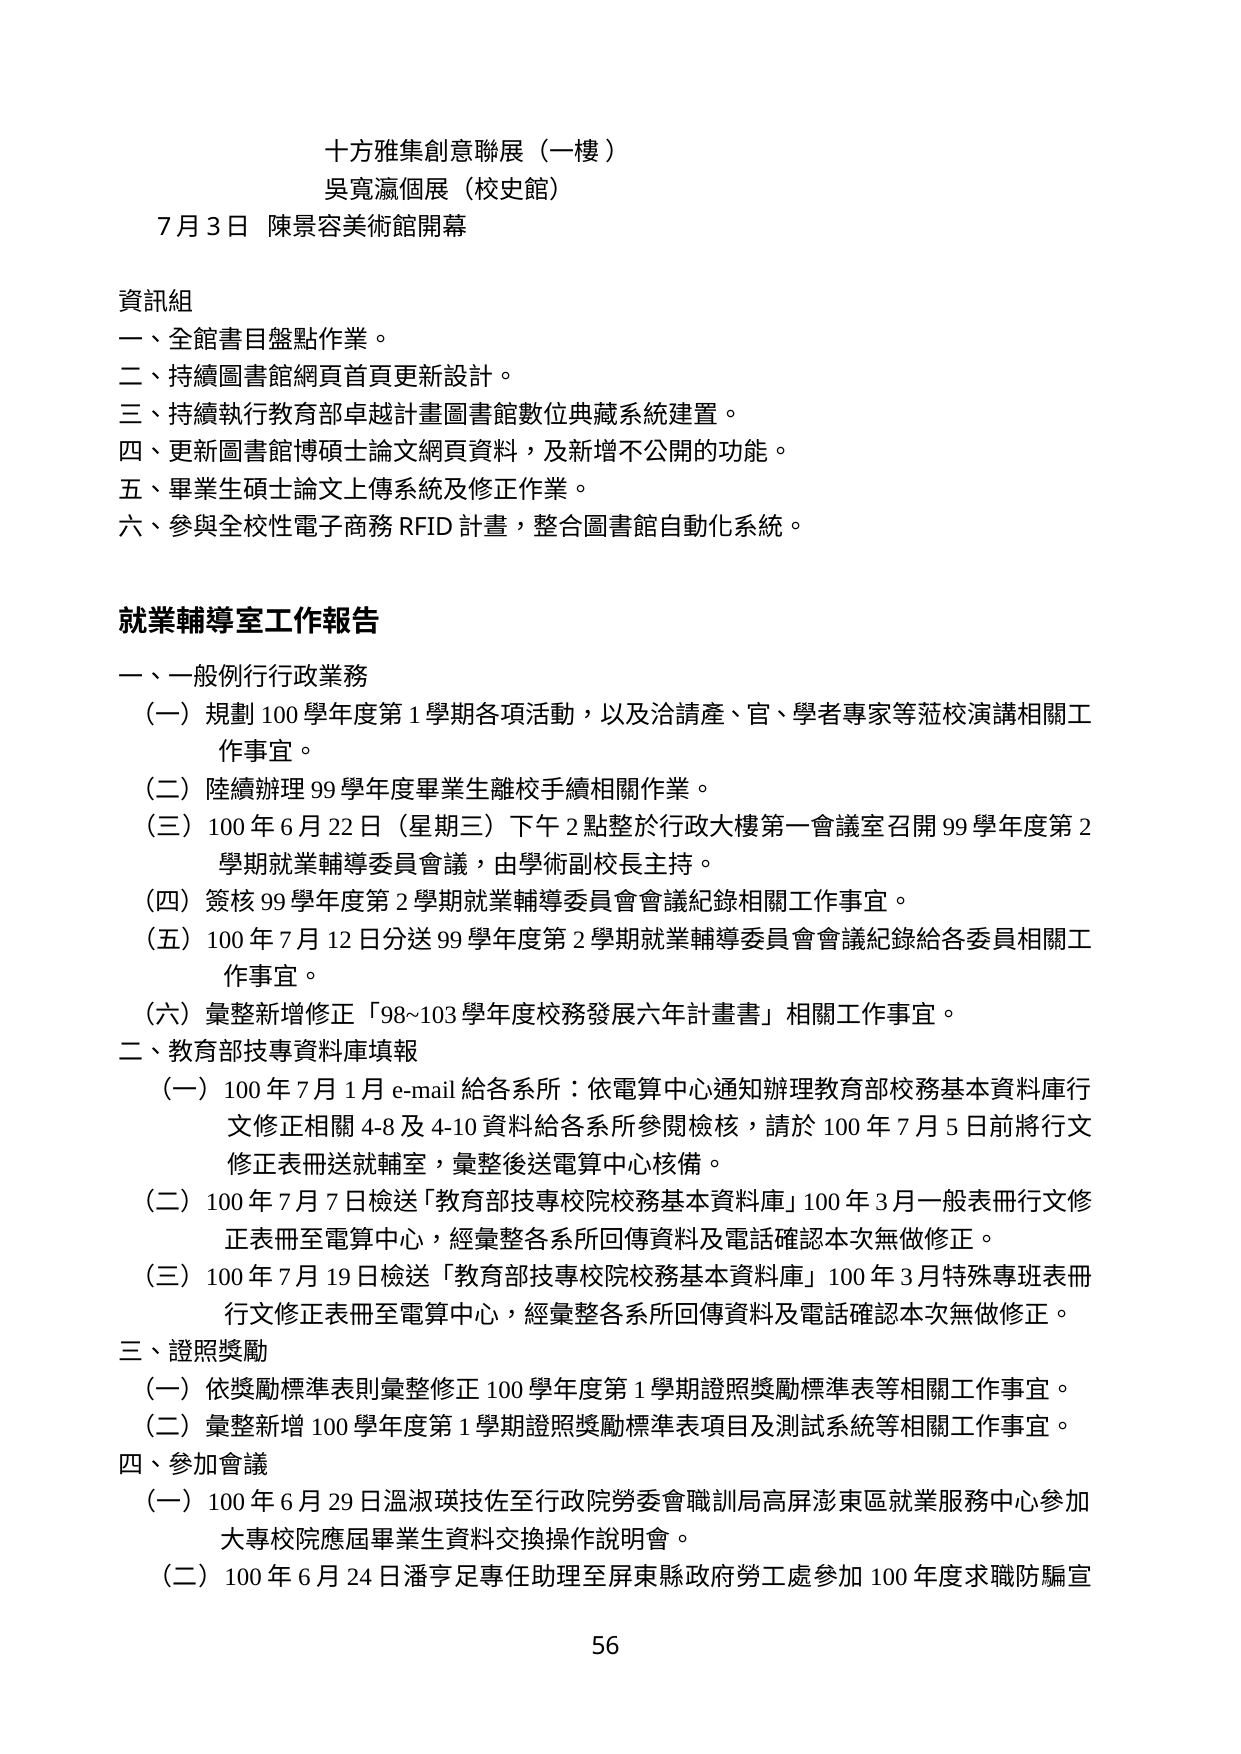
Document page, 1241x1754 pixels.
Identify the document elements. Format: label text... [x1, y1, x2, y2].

text （三）100年6月22日（星期三）下午2點整於行政大樓第一會議室召開99學年度第2學期就業輔導委員會議，由學術副校長主持。 [118, 806, 1092, 881]
text （三）100年7月19日檢送「教育部技專校院校務基本資料庫」100年3月特殊專班表冊行文修正表冊至電算中心，經彙整各系所回傳資料及電話確認本次無做修正。 [118, 1256, 1092, 1331]
text 吳寬瀛個展（校史館） [118, 168, 1092, 206]
text （二）彙整新增100學年度第1學期證照獎勵標準表項目及測試系統等相關工作事宜。 [118, 1406, 1092, 1443]
text （二）100年6月24日潘亨足專任助理至屏東縣政府勞工處參加100年度求職防騙宣 [147, 1556, 1092, 1593]
text 一、全館書目盤點作業。 [118, 318, 1092, 356]
text （六）彙整新增修正「98~103學年度校務發展六年計畫書」相關工作事宜。 [118, 993, 1092, 1031]
text 三、持續執行教育部卓越計畫圖書館數位典藏系統建置。 [118, 393, 1092, 431]
text 二、持續圖書館網頁首頁更新設計。 [118, 356, 1092, 393]
text （一）100年6月29日溫淑瑛技佐至行政院勞委會職訓局高屏澎東區就業服務中心參加大專校院應屆畢業生資料交換操作說明會。 [118, 1481, 1092, 1556]
text 二、教育部技專資料庫填報 [118, 1031, 1092, 1068]
text 資訊組 [118, 281, 1092, 318]
text （一）規劃100學年度第1學期各項活動，以及洽請產、官、學者專家等蒞校演講相關工作事宜。 [118, 693, 1092, 768]
text （一）依獎勵標準表則彙整修正100學年度第1學期證照獎勵標準表等相關工作事宜。 [118, 1368, 1092, 1406]
text 四、參加會議 [118, 1443, 1092, 1481]
text （一）100年7月1月e-mail給各系所：依電算中心通知辦理教育部校務基本資料庫行文修正相關4-8及4-10資料給各系所參閱檢核，請於100年7月5日前將行文修正表冊送就輔室，彙整後送電算中心核備。 [147, 1068, 1092, 1181]
text 三、證照獎勵 [118, 1331, 1092, 1368]
text （二）陸續辦理99學年度畢業生離校手續相關作業。 [118, 768, 1092, 806]
text 7月3日 陳景容美術館開幕 [118, 206, 1092, 243]
text 就業輔導室工作報告 [118, 581, 1092, 656]
text （四）簽核99學年度第2學期就業輔導委員會會議紀錄相關工作事宜。 [118, 881, 1092, 918]
text 四、更新圖書館博碩士論文網頁資料，及新增不公開的功能。 [118, 431, 1092, 468]
text 五、畢業生碩士論文上傳系統及修正作業。 [118, 468, 1092, 506]
text 六、參與全校性電子商務RFID計晝，整合圖書館自動化系統。 [118, 506, 1092, 543]
text 一、一般例行行政業務 [118, 656, 1092, 693]
text 十方雅集創意聯展（一樓 ） [118, 131, 1092, 168]
text （二）100年7月7日檢送「教育部技專校院校務基本資料庫」100年3月一般表冊行文修正表冊至電算中心，經彙整各系所回傳資料及電話確認本次無做修正。 [118, 1181, 1092, 1256]
text （五）100年7月12日分送99學年度第2學期就業輔導委員會會議紀錄給各委員相關工作事宜。 [118, 918, 1092, 993]
